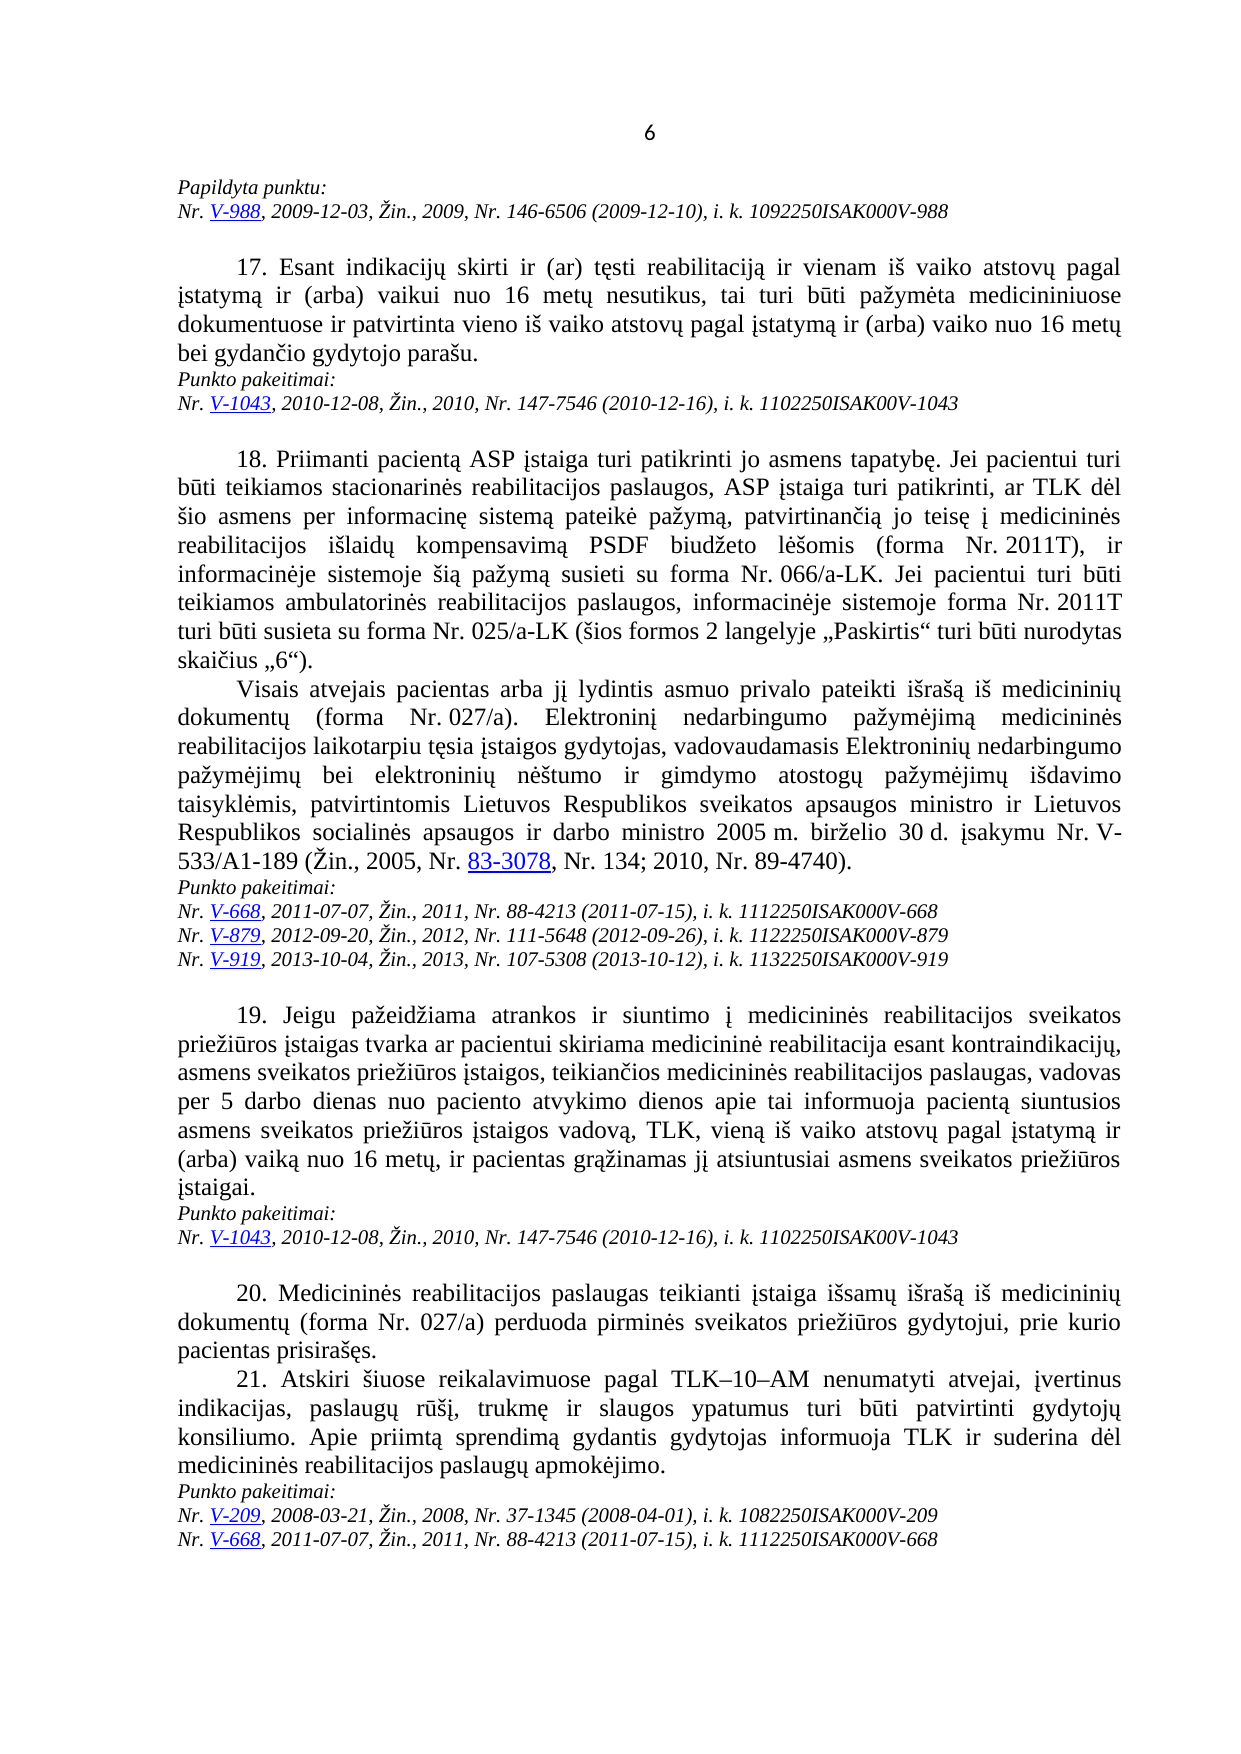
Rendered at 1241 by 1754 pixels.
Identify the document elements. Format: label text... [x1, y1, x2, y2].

text Nr. V-879, 2012-09-20, Žin., 2012, Nr. 111-5648 (2012-09-26), i. k. 1122250ISAK000V-879 [177, 923, 1122, 947]
text Nr. V-1043, 2010-12-08, Žin., 2010, Nr. 147-7546 (2010-12-16), i. k. 1102250ISAK00V-1043 [177, 391, 1122, 415]
text Nr. V-919, 2013-10-04, Žin., 2013, Nr. 107-5308 (2013-10-12), i. k. 1132250ISAK000V-919 [177, 947, 1122, 971]
text Punkto pakeitimai: [177, 1479, 1122, 1503]
text 20. Medicininės reabilitacijos paslaugas teikianti įstaiga išsamų išrašą iš medicininių dokumentų (forma Nr. 027/a) perduoda pirminės sveikatos priežiūros gydytojui, prie kurio pacientas prisirašęs. [177, 1278, 1122, 1364]
text Papildyta punktu: [177, 175, 1122, 199]
text Visais atvejais pacientas arba jį lydintis asmuo privalo pateikti išrašą iš medicininių dokumentų (forma Nr. 027/a). Elektroninį nedarbingumo pažymėjimą medicininės reabilitacijos laikotarpiu tęsia įstaigos gydytojas, vadovaudamasis Elektroninių nedarbingumo pažymėjimų bei elektroninių nėštumo ir gimdymo atostogų pažymėjimų išdavimo taisyklėmis, patvirtintomis Lietuvos Respublikos sveikatos apsaugos ministro ir Lietuvos Respublikos socialinės apsaugos ir darbo ministro 2005 m. birželio 30 d. įsakymu Nr. V-533/A1-189 (Žin., 2005, Nr. 83-3078, Nr. 134; 2010, Nr. 89-4740). [177, 674, 1122, 875]
text 19. Jeigu pažeidžiama atrankos ir siuntimo į medicininės reabilitacijos sveikatos priežiūros įstaigas tvarka ar pacientui skiriama medicininė reabilitacija esant kontraindikacijų, asmens sveikatos priežiūros įstaigos, teikiančios medicininės reabilitacijos paslaugas, vadovas per 5 darbo dienas nuo paciento atvykimo dienos apie tai informuoja pacientą siuntusios asmens sveikatos priežiūros įstaigos vadovą, TLK, vieną iš vaiko atstovų pagal įstatymą ir (arba) vaiką nuo 16 metų, ir pacientas grąžinamas jį atsiuntusiai asmens sveikatos priežiūros įstaigai. [177, 1000, 1122, 1201]
text Nr. V-988, 2009-12-03, Žin., 2009, Nr. 146-6506 (2009-12-10), i. k. 1092250ISAK000V-988 [177, 199, 1122, 223]
text Nr. V-668, 2011-07-07, Žin., 2011, Nr. 88-4213 (2011-07-15), i. k. 1112250ISAK000V-668 [177, 899, 1122, 923]
text Punkto pakeitimai: [177, 1201, 1122, 1225]
text Nr. V-209, 2008-03-21, Žin., 2008, Nr. 37-1345 (2008-04-01), i. k. 1082250ISAK000V-209 [177, 1503, 1122, 1527]
text Punkto pakeitimai: [177, 875, 1122, 899]
text Nr. V-1043, 2010-12-08, Žin., 2010, Nr. 147-7546 (2010-12-16), i. k. 1102250ISAK00V-1043 [177, 1225, 1122, 1249]
text Punkto pakeitimai: [177, 367, 1122, 391]
text 21. Atskiri šiuose reikalavimuose pagal TLK–10–AM nenumatyti atvejai, įvertinus indikacijas, paslaugų rūšį, trukmę ir slaugos ypatumus turi būti patvirtinti gydytojų konsiliumo. Apie priimtą sprendimą gydantis gydytojas informuoja TLK ir suderina dėl medicininės reabilitacijos paslaugų apmokėjimo. [177, 1364, 1122, 1479]
text Nr. V-668, 2011-07-07, Žin., 2011, Nr. 88-4213 (2011-07-15), i. k. 1112250ISAK000V-668 [177, 1527, 1122, 1551]
text 18. Priimanti pacientą ASP įstaiga turi patikrinti jo asmens tapatybę. Jei pacientui turi būti teikiamos stacionarinės reabilitacijos paslaugos, ASP įstaiga turi patikrinti, ar TLK dėl šio asmens per informacinę sistemą pateikė pažymą, patvirtinančią jo teisę į medicininės reabilitacijos išlaidų kompensavimą PSDF biudžeto lėšomis (forma Nr. 2011T), ir informacinėje sistemoje šią pažymą susieti su forma Nr. 066/a-LK. Jei pacientui turi būti teikiamos ambulatorinės reabilitacijos paslaugos, informacinėje sistemoje forma Nr. 2011T turi būti susieta su forma Nr. 025/a-LK (šios formos 2 langelyje „Paskirtis“ turi būti nurodytas skaičius „6“). [177, 444, 1122, 674]
text 17. Esant indikacijų skirti ir (ar) tęsti reabilitaciją ir vienam iš vaiko atstovų pagal įstatymą ir (arba) vaikui nuo 16 metų nesutikus, tai turi būti pažymėta medicininiuose dokumentuose ir patvirtinta vieno iš vaiko atstovų pagal įstatymą ir (arba) vaiko nuo 16 metų bei gydančio gydytojo parašu. [177, 252, 1122, 367]
